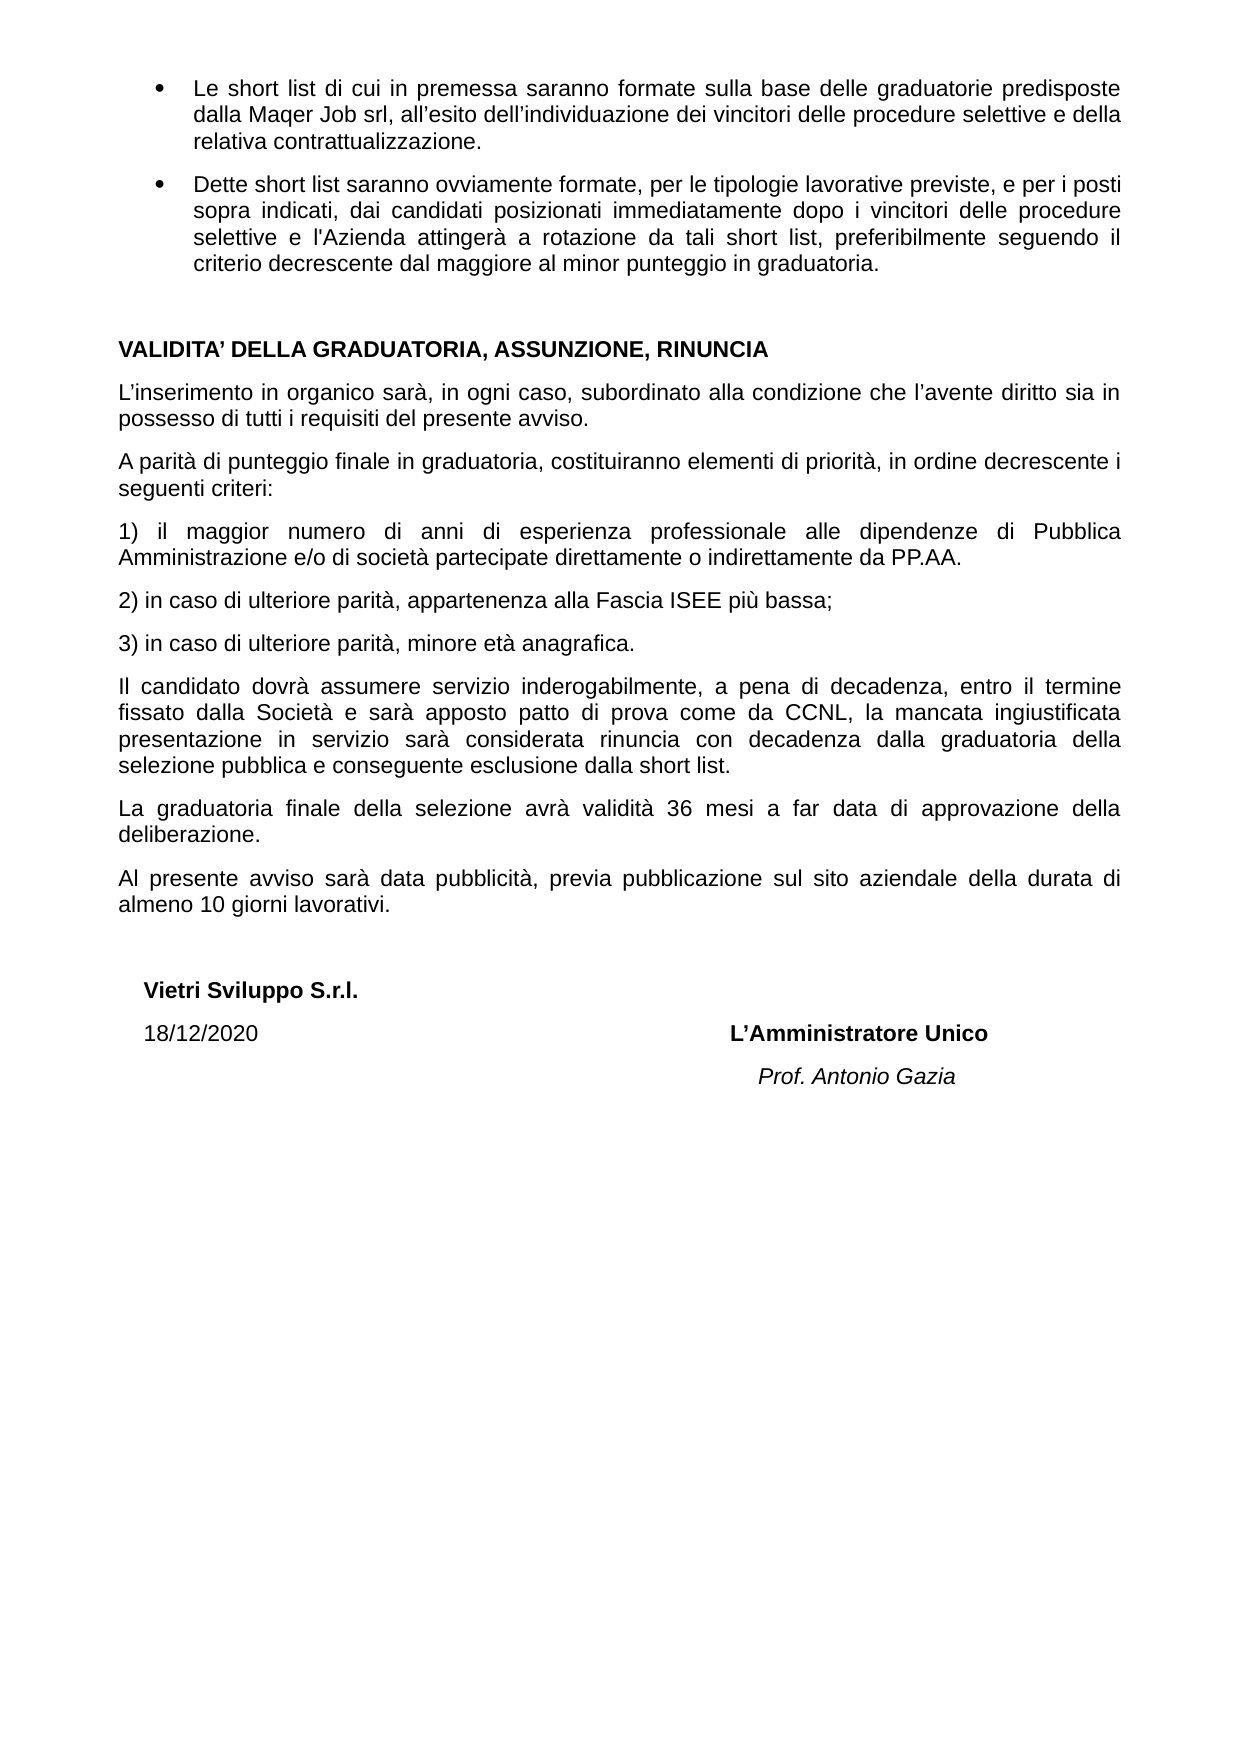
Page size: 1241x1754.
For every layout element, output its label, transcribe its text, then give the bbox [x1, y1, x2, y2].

text Al presente avviso sarà data pubblicità, previa pubblicazione sul sito aziendale della durata di almeno 10 giorni lavorativi. [118, 864, 1122, 917]
text 1) il maggior numero di anni di esperienza professionale alle dipendenze di Pubblica Amministrazione e/o di società partecipate direttamente o indirettamente da PP.AA. [118, 518, 1122, 570]
text La graduatoria finale della selezione avrà validità 36 mesi a far data di approvazione della deliberazione. [118, 795, 1122, 848]
text Vietri Sviluppo S.r.l. [118, 977, 1122, 1003]
list Le short list di cui in premessa saranno formate sulla base delle graduatorie predisposte dalla Maqer Job srl, all’esito dell’individuazione dei vincitori delle procedure selettive e della relativa contrattualizzazione. [156, 75, 1122, 154]
list Dette short list saranno ovviamente formate, per le tipologie lavorative previste, e per i posti sopra indicati, dai candidati posizionati immediatamente dopo i vincitori delle procedure selettive e l'Azienda attingerà a rotazione da tali short list, preferibilmente seguendo il criterio decrescente dal maggiore al minor punteggio in graduatoria. [156, 171, 1122, 276]
text 2) in caso di ulteriore parità, appartenenza alla Fascia ISEE più bassa; [118, 587, 1122, 613]
text Il candidato dovrà assumere servizio inderogabilmente, a pena di decadenza, entro il termine fissato dalla Società e sarà apposto patto di prova come da CCNL, la mancata ingiustificata presentazione in servizio sarà considerata rinuncia con decadenza dalla graduatoria della selezione pubblica e conseguente esclusione dalla short list. [118, 673, 1122, 778]
text 3) in caso di ulteriore parità, minore età anagrafica. [118, 630, 1122, 656]
text L’inserimento in organico sarà, in ogni caso, subordinato alla condizione che l’avente diritto sia in possesso di tutti i requisiti del presente avviso. [118, 379, 1122, 432]
text A parità di punteggio finale in graduatoria, costituiranno elementi di priorità, in ordine decrescente i seguenti criteri: [118, 448, 1122, 501]
text VALIDITA’ DELLA GRADUATORIA, ASSUNZIONE, RINUNCIA [118, 336, 1122, 362]
text Prof. Antonio Gazia [118, 1063, 1122, 1089]
text 18/12/2020 L’Amministratore Unico [118, 1020, 1122, 1046]
